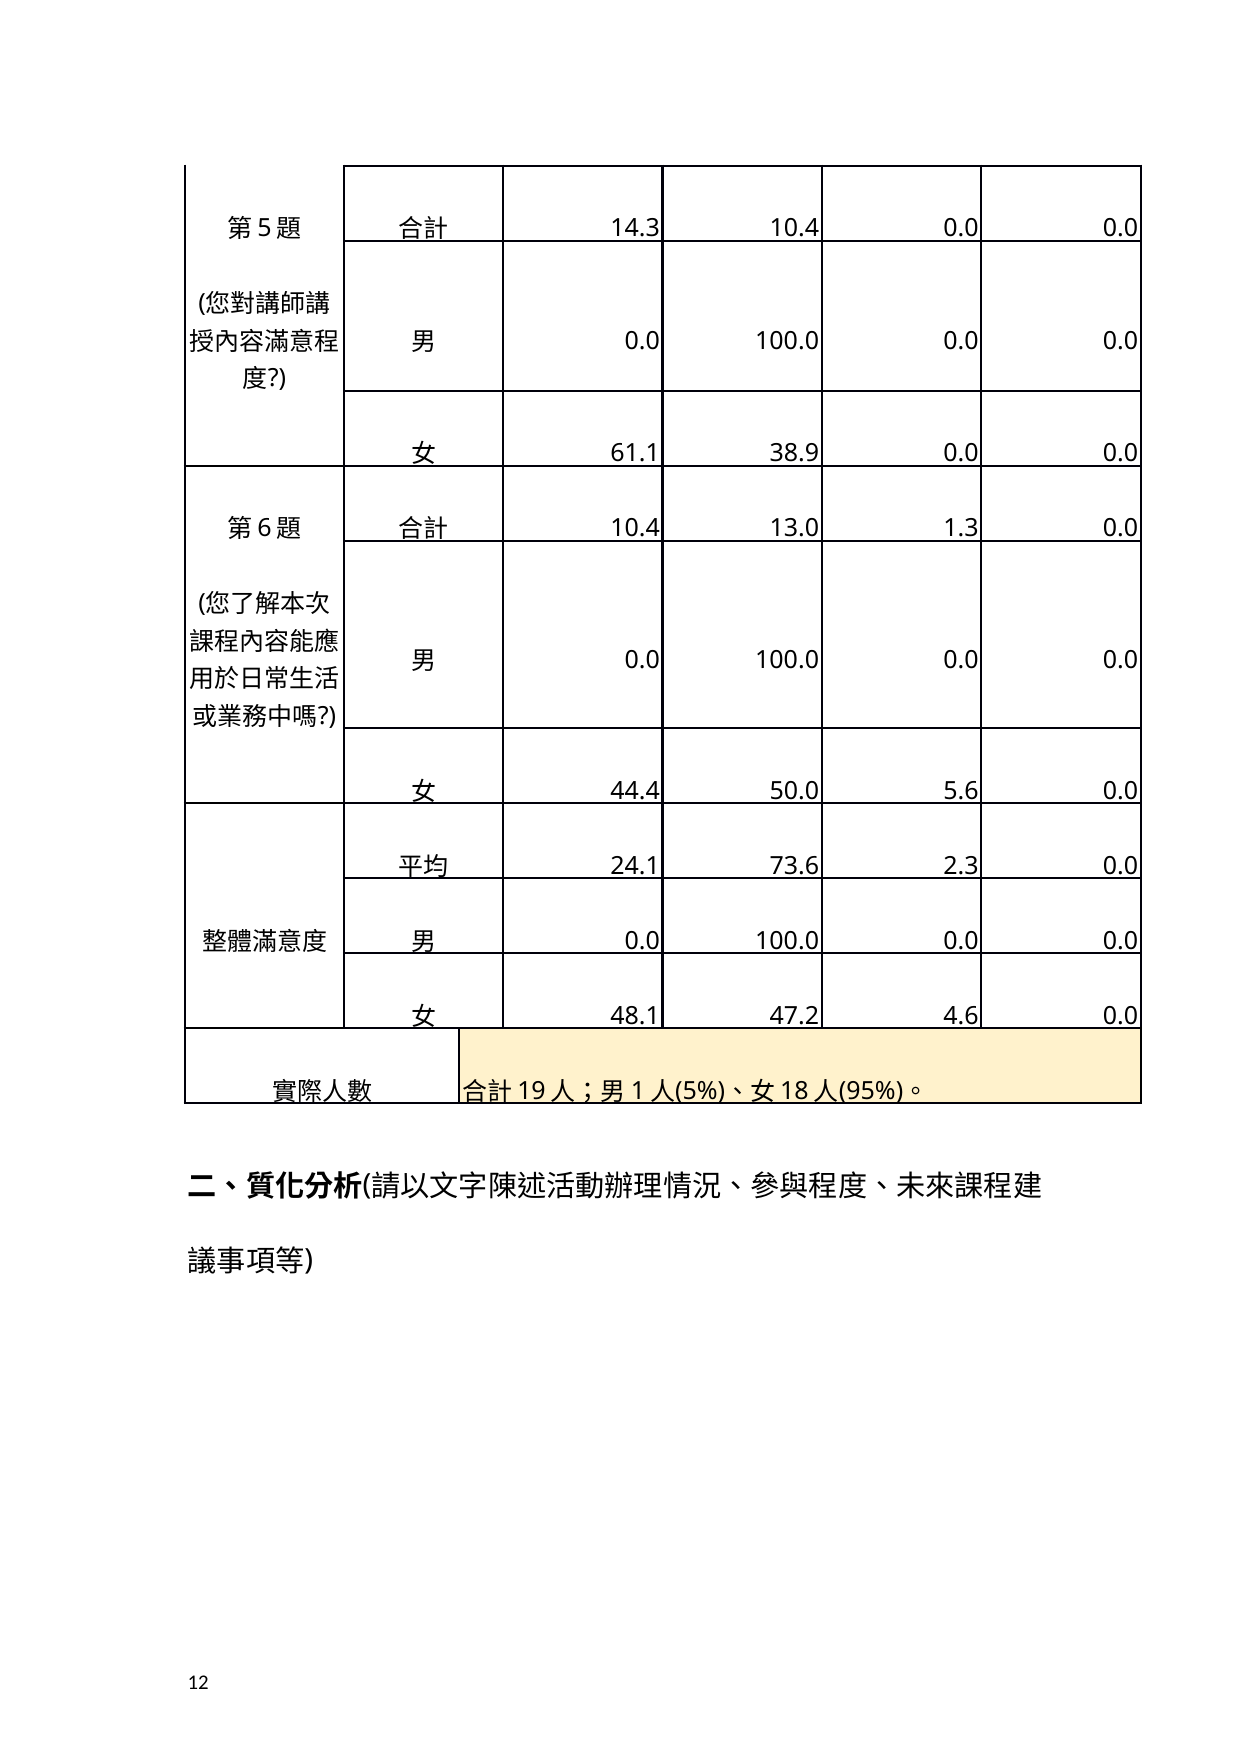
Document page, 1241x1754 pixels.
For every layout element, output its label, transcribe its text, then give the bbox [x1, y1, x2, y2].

table_cell 0.0 [982, 542, 1140, 727]
table_cell 44.4 [504, 729, 661, 802]
table_cell 48.1 [504, 954, 661, 1027]
table_cell 女 [345, 954, 502, 1027]
table_cell 0.0 [823, 242, 980, 389]
table_cell 61.1 [504, 392, 661, 464]
table_cell 0.0 [823, 392, 980, 464]
table_cell 4.6 [823, 954, 980, 1027]
table_cell 10.4 [664, 167, 821, 239]
text 二、質化分析(請以文字陳述活動辦理情況、參與程度、未來課程建議事項等) [187, 1139, 1053, 1289]
table_cell 0.0 [982, 804, 1140, 877]
table_cell 100.0 [664, 879, 821, 952]
table_cell 男 [345, 242, 502, 389]
table_cell 100.0 [664, 542, 821, 727]
table_cell 14.3 [504, 167, 661, 239]
table_cell 0.0 [982, 954, 1140, 1027]
table_cell 女 [345, 392, 502, 464]
table_cell 0.0 [982, 879, 1140, 952]
table_cell 合計 [345, 467, 502, 539]
table_cell [186, 390, 343, 464]
table_cell 2.3 [823, 804, 980, 877]
table_cell 合計 [345, 167, 502, 239]
table_cell 男 [345, 879, 502, 952]
table_cell 0.0 [982, 467, 1140, 539]
table_cell 0.0 [504, 242, 661, 389]
table_cell 1.3 [823, 467, 980, 539]
table_cell 合計19人；男1人(5%)、女18人(95%)。 [460, 1029, 1140, 1102]
table_cell 第6題 [186, 467, 343, 539]
table_cell 0.0 [982, 242, 1140, 389]
table_cell 0.0 [504, 542, 661, 727]
table_cell 0.0 [982, 392, 1140, 464]
table_cell 100.0 [664, 242, 821, 389]
table_cell (您了解本次課程內容能應用於日常生活或業務中嗎?) [186, 540, 343, 727]
table_cell 0.0 [982, 167, 1140, 239]
table_cell 10.4 [504, 467, 661, 539]
table_cell 女 [345, 729, 502, 802]
table_cell 24.1 [504, 804, 661, 877]
table_cell 38.9 [664, 392, 821, 464]
table_cell 73.6 [664, 804, 821, 877]
table_cell 50.0 [664, 729, 821, 802]
table_cell 0.0 [504, 879, 661, 952]
table_cell 0.0 [823, 542, 980, 727]
table_cell 0.0 [982, 729, 1140, 802]
table_cell 整體滿意度 [186, 804, 343, 1027]
table_cell 男 [345, 542, 502, 727]
table_cell 5.6 [823, 729, 980, 802]
table_cell 平均 [345, 804, 502, 877]
table_cell 第5題 [186, 165, 343, 239]
table_cell 0.0 [823, 167, 980, 239]
table_cell 13.0 [664, 467, 821, 539]
table_cell 0.0 [823, 879, 980, 952]
table_cell 實際人數 [186, 1029, 458, 1102]
table_cell [186, 727, 343, 802]
table_cell 47.2 [664, 954, 821, 1027]
table_cell (您對講師講授內容滿意程度?) [186, 240, 343, 389]
